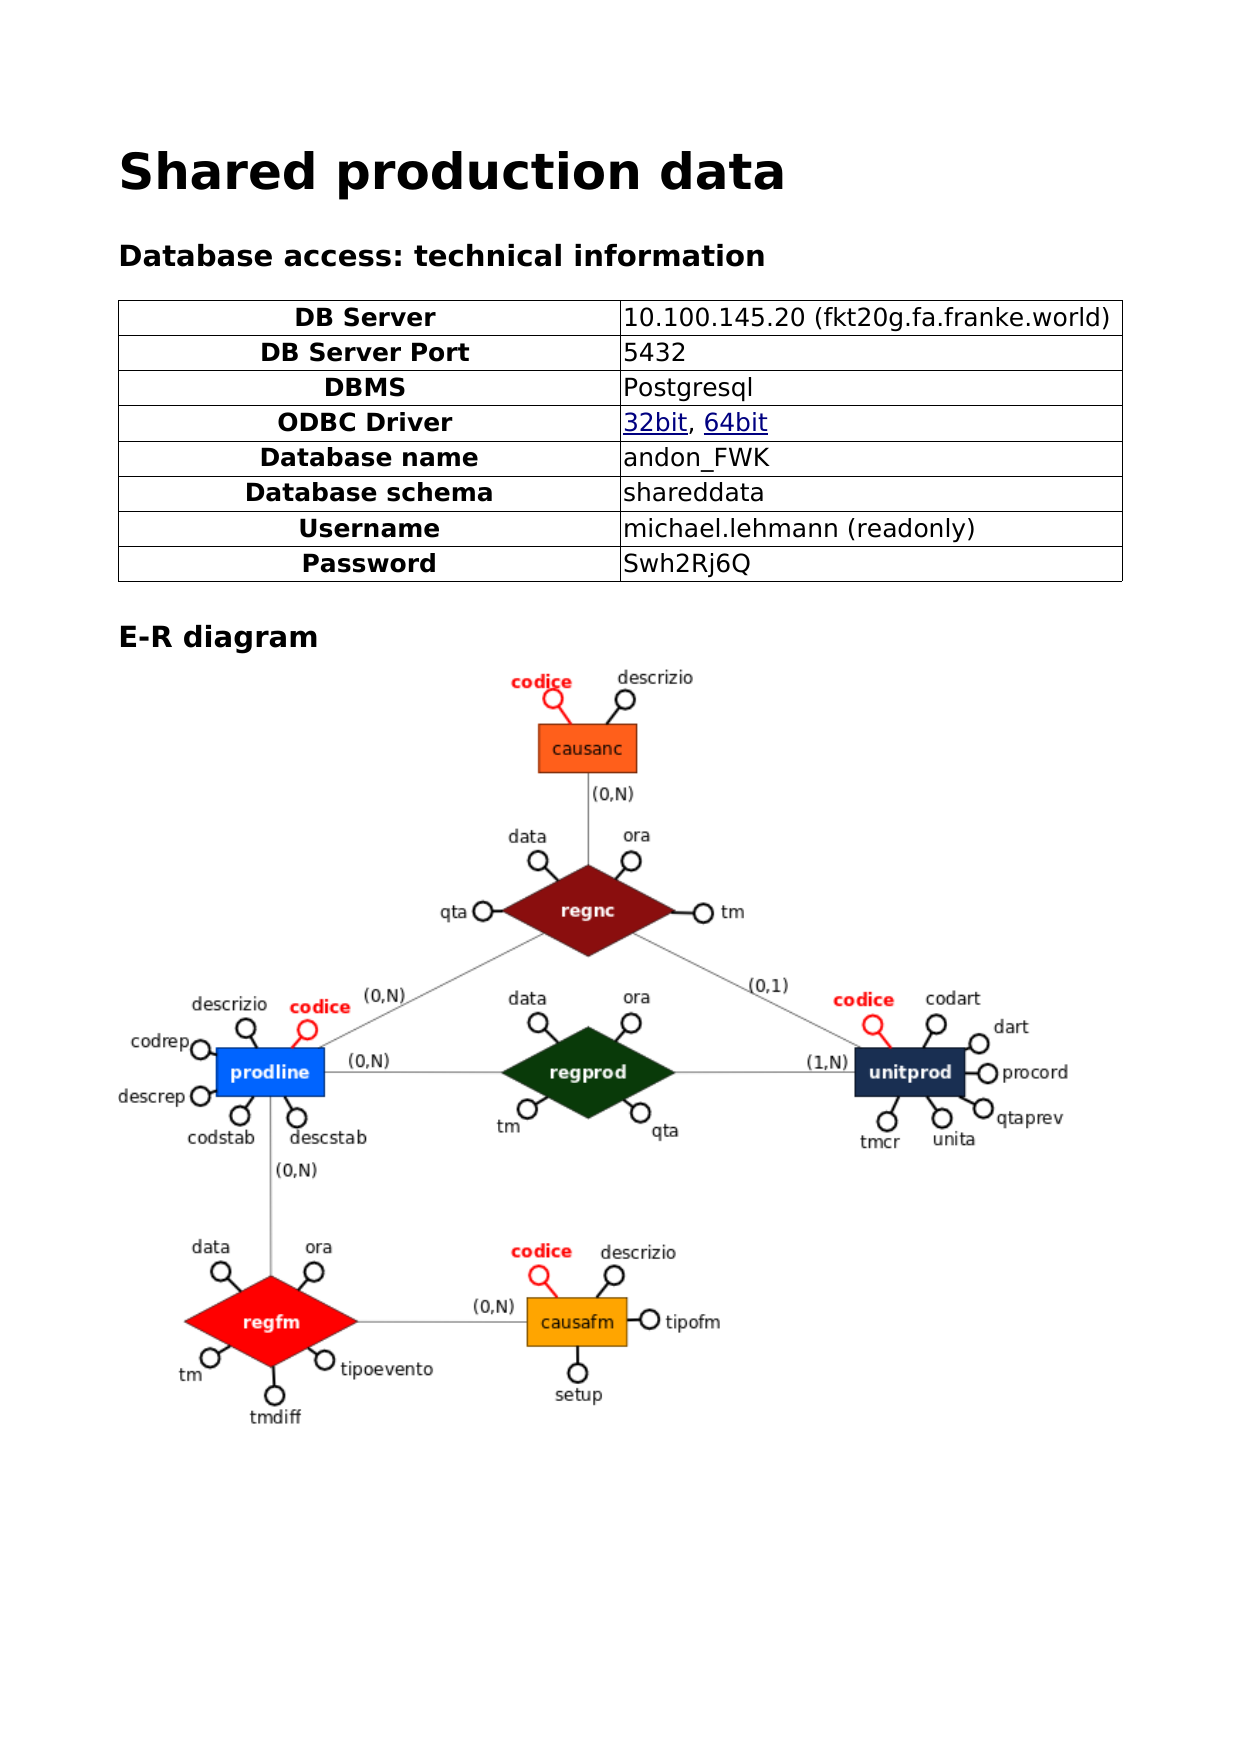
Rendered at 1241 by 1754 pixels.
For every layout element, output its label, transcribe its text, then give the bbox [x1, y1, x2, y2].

table_cell Postgresql [621, 371, 1122, 405]
table_cell shareddata [621, 477, 1122, 511]
table_cell DB Server Port [119, 336, 620, 370]
table_cell ODBC Driver [119, 406, 620, 441]
table_cell DBMS [119, 371, 620, 405]
table_cell Database schema [119, 477, 620, 511]
table_cell andon_FWK [621, 442, 1122, 476]
table_header 10.100.145.20 (fkt20g.fa.franke.world) [621, 301, 1122, 335]
table_header DB Server [119, 301, 620, 335]
picture [118, 667, 1123, 1428]
subtitle Shared production data [118, 143, 1122, 201]
table_cell Username [119, 512, 620, 546]
table_cell 32bit, 64bit [621, 406, 1122, 441]
table_cell michael.lehmann (readonly) [621, 512, 1122, 546]
table_cell Password [119, 547, 620, 581]
subtitle E-R diagram [118, 621, 1122, 655]
table_cell Database name [119, 442, 620, 476]
table_cell 5432 [621, 336, 1122, 370]
table_cell Swh2Rj6Q [621, 547, 1122, 581]
subtitle Database access: technical information [118, 239, 1122, 273]
